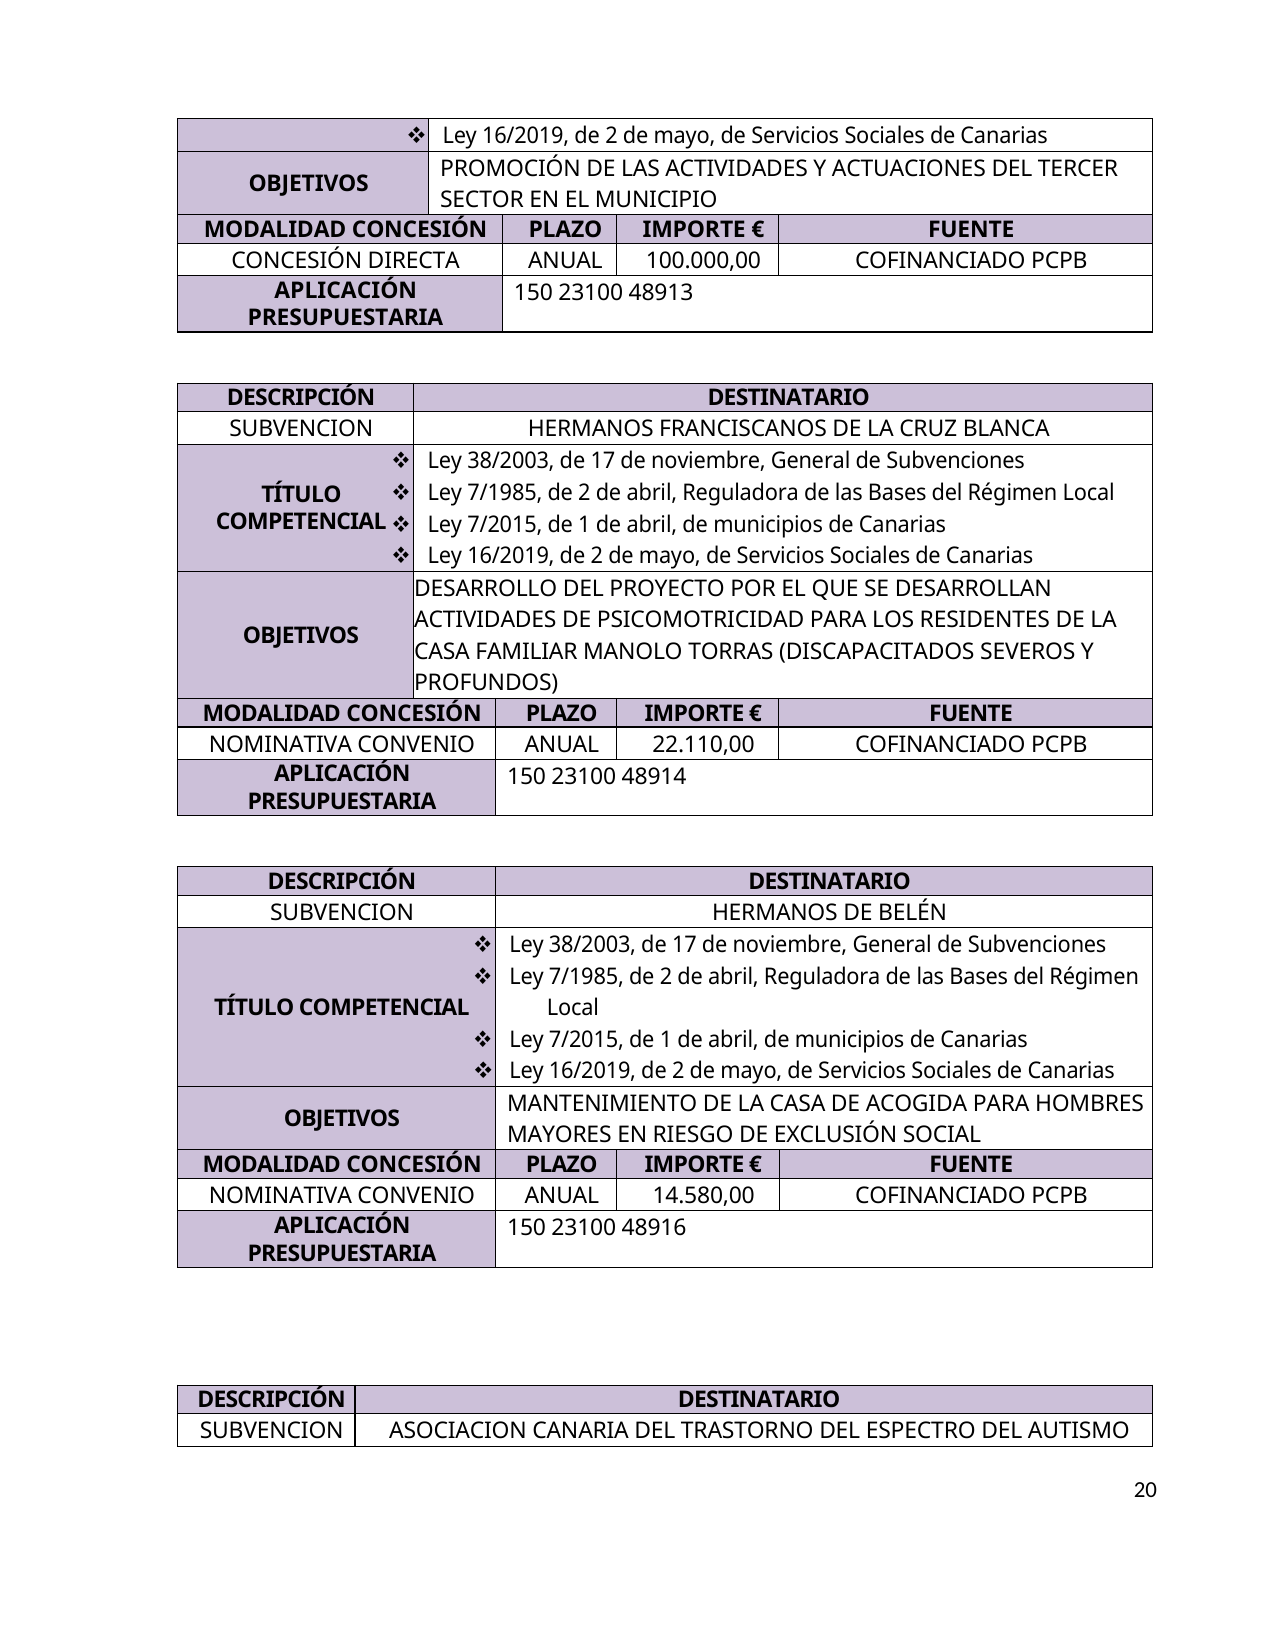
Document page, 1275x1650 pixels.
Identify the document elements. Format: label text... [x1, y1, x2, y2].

table_cell HERMANOS FRANCISCANOS DE LA CRUZ BLANCA [414, 412, 1152, 443]
table_cell ANUAL [503, 244, 616, 275]
table_cell TÍTULO COMPETENCIAL [178, 119, 428, 151]
table_cell MODALIDAD CONCESIÓN [178, 1150, 495, 1178]
table_header DESTINATARIO [356, 1386, 1152, 1413]
table_cell COFINANCIADO PCPB [779, 728, 1152, 759]
table_cell IMPORTE € [617, 215, 778, 243]
table_cell PLAZO [496, 699, 616, 726]
table_cell OBJETIVOS [178, 1087, 495, 1149]
table_cell PROMOCIÓN DE LAS ACTIVIDADES Y ACTUACIONES DEL TERCER SECTOR EN EL MUNICIPIO [429, 152, 1152, 214]
table_cell 150 23100 48914 [496, 760, 1152, 815]
table_cell COFINANCIADO PCPB [780, 1179, 1152, 1210]
table_cell ANUAL [496, 728, 616, 759]
table_cell APLICACIÓN PRESUPUESTARIA [178, 760, 495, 815]
table_cell FUENTE [779, 699, 1152, 726]
table_cell DESARROLLO DEL PROYECTO POR EL QUE SE DESARROLLAN ACTIVIDADES DE PSICOMOTRICIDAD PARA LOS RESIDENTES DE LA CASA FAMILIAR MANOLO TORRAS (DISCAPACITADOS SEVEROS Y PROFUNDOS) [414, 572, 1152, 698]
table_cell IMPORTE € [617, 1150, 779, 1178]
table_cell 14.580,00 [617, 1179, 779, 1210]
table_cell OBJETIVOS [178, 152, 428, 214]
table_header DESTINATARIO [496, 867, 1152, 895]
table_cell CONCESIÓN DIRECTA [178, 244, 502, 275]
table_header DESTINATARIO [414, 384, 1152, 411]
table_header DESCRIPCIÓN [178, 867, 495, 895]
table_cell MANTENIMIENTO DE LA CASA DE ACOGIDA PARA HOMBRES MAYORES EN RIESGO DE EXCLUSIÓN SOCIAL [496, 1087, 1152, 1149]
table_header DESCRIPCIÓN [178, 1386, 354, 1413]
table_cell APLICACIÓN PRESUPUESTARIA [178, 1211, 495, 1267]
table_cell NOMINATIVA CONVENIO [178, 728, 495, 759]
table_cell SUBVENCION [178, 1414, 354, 1446]
table_cell 150 23100 48913 [503, 276, 1152, 331]
table_cell Ley 38/2003, de 17 de noviembre, General de Subvenciones Ley 7/1985, de 2 de abril, Reguladora de las Bases del Régimen Local Ley 7/2015, de 1 de abril, de municipios de Canarias Ley 16/2019, de 2 de mayo, de Servicios Sociales de Canarias [496, 928, 1152, 1086]
table_cell ASOCIACION CANARIA DEL TRASTORNO DEL ESPECTRO DEL AUTISMO [356, 1414, 1152, 1446]
table_cell Ley 38/2003, de 17 de noviembre, General de Subvenciones Ley 7/1985, de 2 de abril, Reguladora de las Bases del Régimen Local Ley 7/2015, de 1 de abril, de municipios de Canarias Ley 16/2019, de 2 de mayo, de Servicios Sociales de Canarias [414, 445, 1152, 571]
table_cell PLAZO [496, 1150, 616, 1178]
table_cell NOMINATIVA CONVENIO [178, 1179, 495, 1210]
table_cell OBJETIVOS [178, 572, 413, 698]
table_cell MODALIDAD CONCESIÓN [178, 215, 502, 243]
table_cell PLAZO [503, 215, 616, 243]
table_cell MODALIDAD CONCESIÓN [178, 699, 495, 726]
table_cell ANUAL [496, 1179, 616, 1210]
table_cell SUBVENCION [178, 896, 495, 927]
table_cell 22.110,00 [617, 728, 778, 759]
table_cell IMPORTE € [617, 699, 778, 726]
table_cell APLICACIÓN PRESUPUESTARIA [178, 276, 502, 331]
table_cell Ley 16/2019, de 2 de mayo, de Servicios Sociales de Canarias [429, 119, 1152, 151]
table_cell FUENTE [780, 1150, 1152, 1178]
table_cell TÍTULO COMPETENCIAL [178, 928, 495, 1086]
table_cell 150 23100 48916 [496, 1211, 1152, 1267]
table_cell 100.000,00 [617, 244, 778, 275]
table_header DESCRIPCIÓN [178, 384, 413, 411]
table_cell SUBVENCION [178, 412, 413, 443]
table_cell COFINANCIADO PCPB [779, 244, 1152, 275]
table_cell TÍTULO COMPETENCIAL [178, 445, 413, 571]
table_cell FUENTE [779, 215, 1152, 243]
table_cell HERMANOS DE BELÉN [496, 896, 1152, 927]
